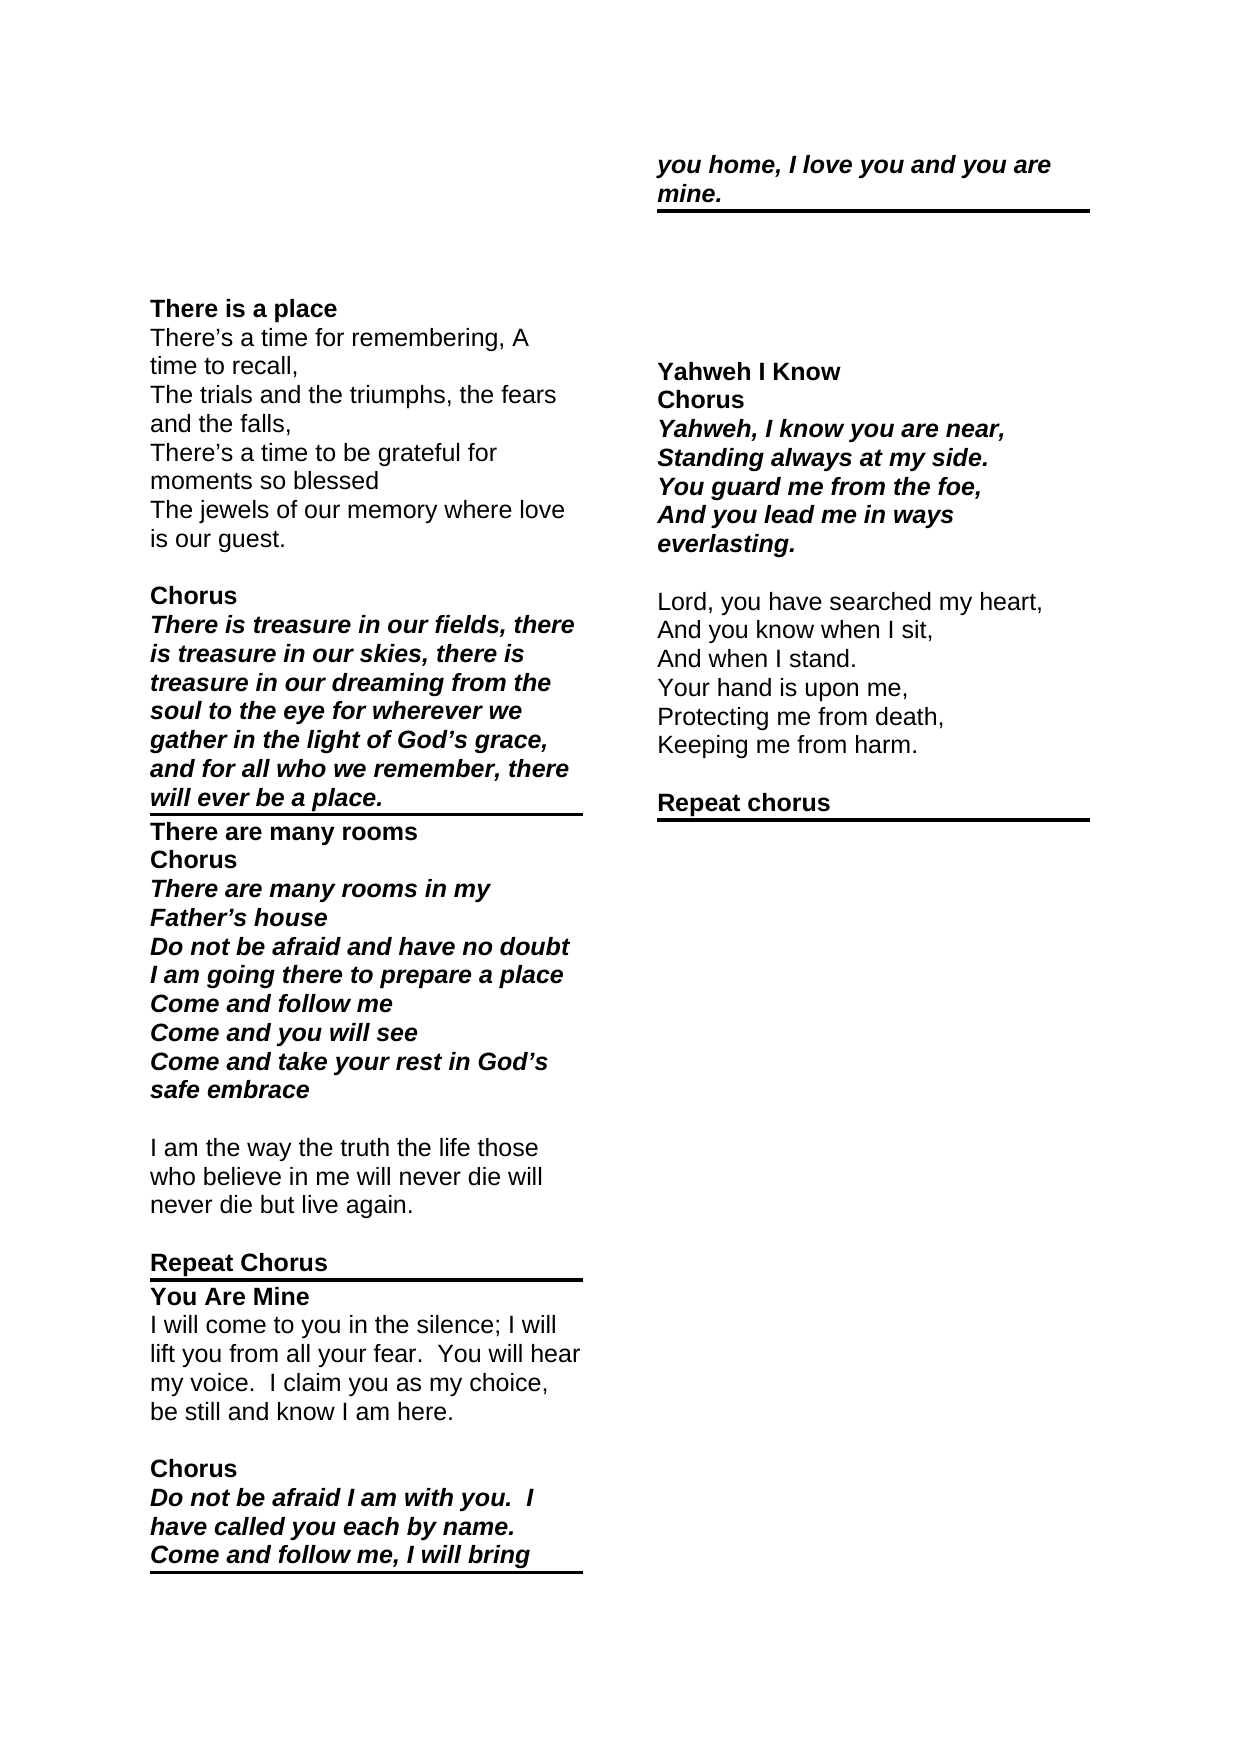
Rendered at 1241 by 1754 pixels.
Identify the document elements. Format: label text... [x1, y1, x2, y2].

text You Are Mine [150, 1282, 583, 1310]
text Standing always at my side. [657, 443, 1090, 471]
text Come and follow me [150, 989, 583, 1018]
text Repeat chorus [657, 788, 1090, 818]
text There is a place [150, 294, 583, 322]
text I will come to you in the silence; I will lift you from all your fear. You will hear my voice. I claim you as my choice, be still and know I am here. [150, 1310, 583, 1425]
text Chorus [150, 845, 583, 874]
text you home, I love you and you are mine. [657, 150, 1090, 209]
text And you know when I sit, [657, 615, 1090, 644]
text There’s a time for remembering, A time to recall, [150, 322, 583, 380]
text I am the way the truth the life those who believe in me will never die will never die but live again. [150, 1133, 583, 1219]
text Protecting me from death, [657, 701, 1090, 730]
text There are many rooms [150, 816, 583, 845]
text Lord, you have searched my heart, [657, 586, 1090, 615]
text Do not be afraid and have no doubt [150, 931, 583, 960]
text Keeping me from harm. [657, 730, 1090, 759]
text You guard me from the foe, [657, 471, 1090, 500]
text Do not be afraid I am with you. I have called you each by name. Come and follow me, I will bring [150, 1483, 583, 1571]
text There is treasure in our fields, there is treasure in our skies, there is treasure in our dreaming from the soul to the eye for wherever we gather in the light of God’s grace, and for all who we remember, there will ever be a place. [150, 610, 583, 813]
text Repeat Chorus [150, 1248, 583, 1278]
text There are many rooms in my Father’s house [150, 874, 583, 931]
text Come and you will see [150, 1018, 583, 1046]
text There’s a time to be grateful for moments so blessed [150, 437, 583, 495]
text I am going there to prepare a place [150, 960, 583, 989]
text The jewels of our memory where love is our guest. [150, 495, 583, 552]
text Chorus [150, 581, 583, 610]
text Come and take your rest in God’s safe embrace [150, 1046, 583, 1104]
text The trials and the triumphs, the fears and the falls, [150, 380, 583, 437]
text Your hand is upon me, [657, 673, 1090, 701]
text Chorus [657, 385, 1090, 414]
text Chorus [150, 1454, 583, 1483]
text Yahweh, I know you are near, [657, 414, 1090, 443]
text And when I stand. [657, 644, 1090, 673]
text Yahweh I Know [657, 356, 1090, 385]
text And you lead me in ways everlasting. [657, 500, 1090, 558]
